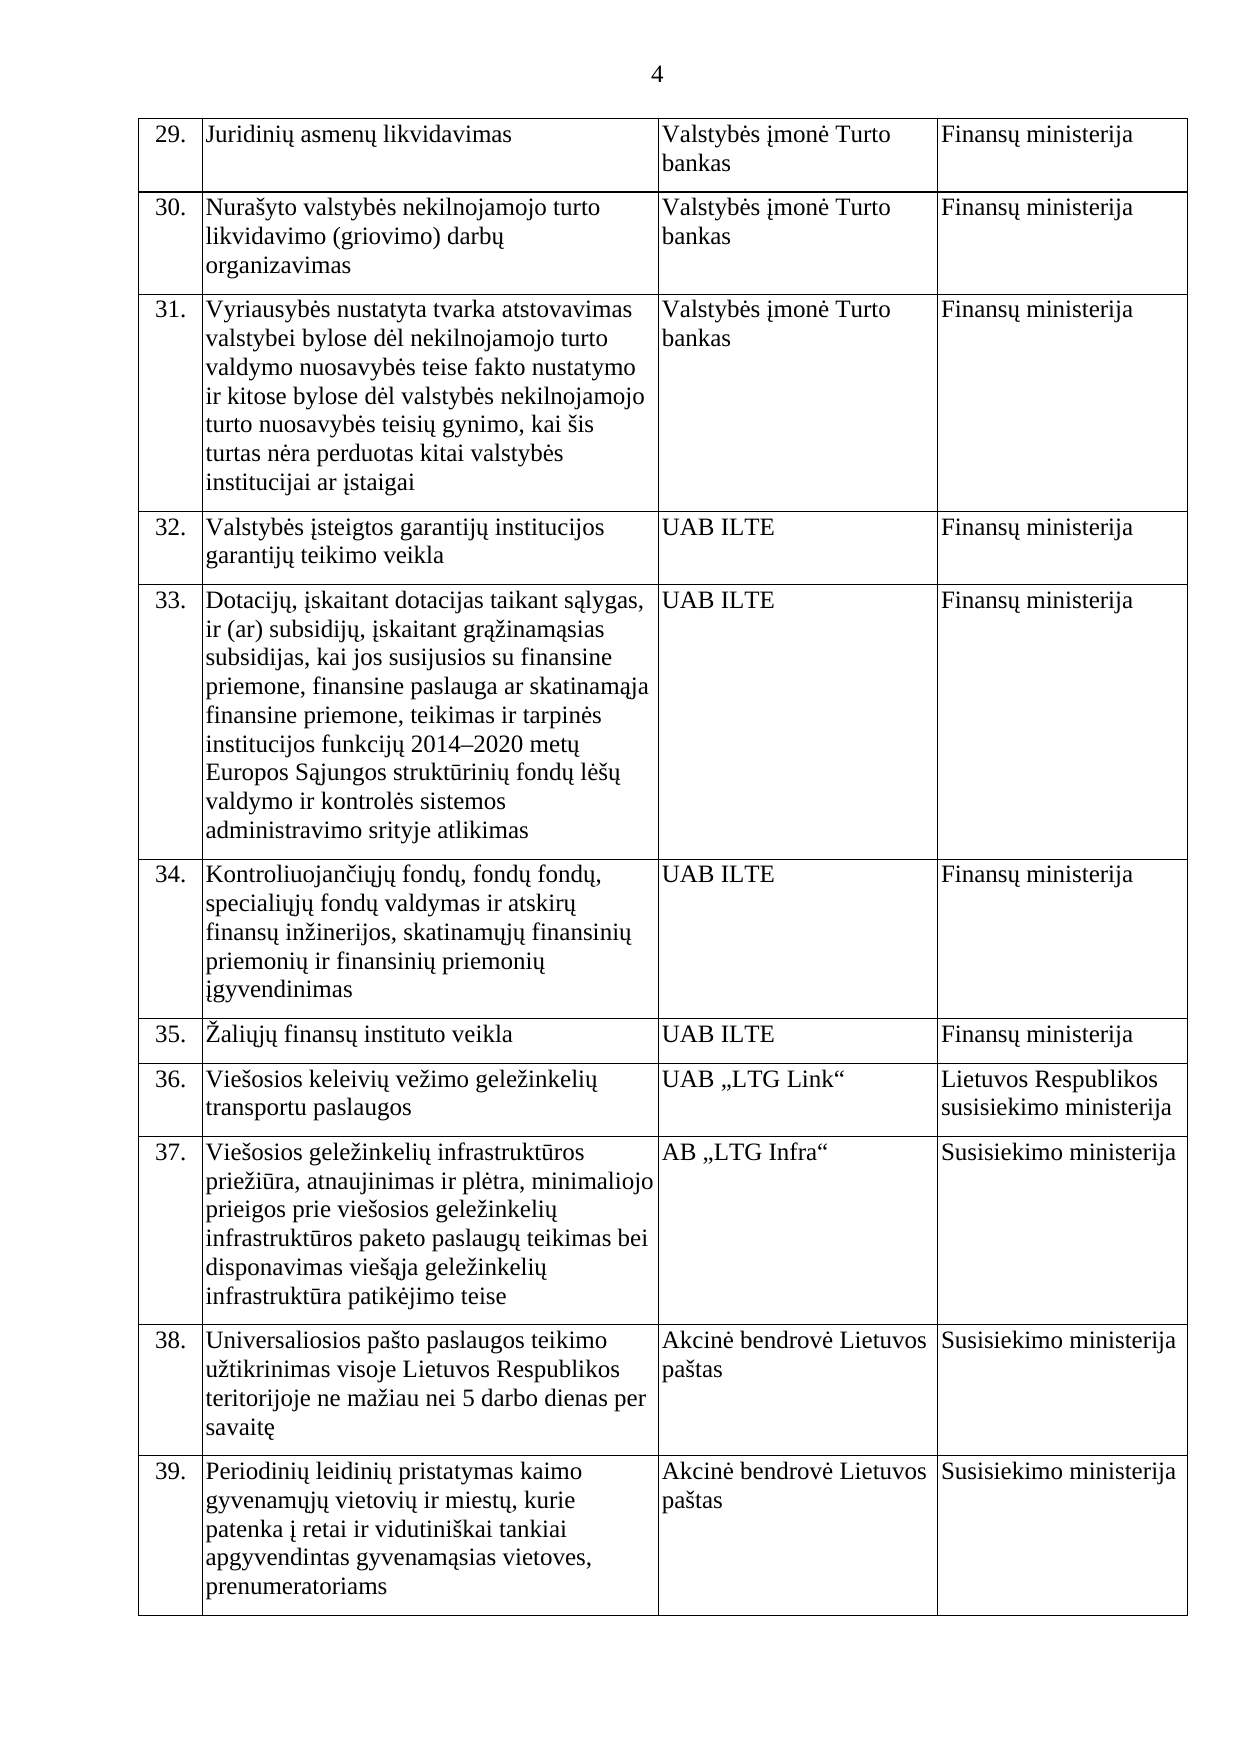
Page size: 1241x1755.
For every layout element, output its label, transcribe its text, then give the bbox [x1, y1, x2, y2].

table_cell UAB ILTE [659, 1019, 937, 1063]
table_cell Valstybės įmonė Turto bankas [659, 295, 937, 511]
table_cell Kontroliuojančiųjų fondų, fondų fondų, specialiųjų fondų valdymas ir atskirų finansų inžinerijos, skatinamųjų finansinių priemonių ir finansinių priemonių įgyvendinimas [203, 860, 658, 1018]
table_cell 34. [139, 860, 202, 1018]
table_cell Susisiekimo ministerija [938, 1137, 1187, 1324]
table_cell Dotacijų, įskaitant dotacijas taikant sąlygas, ir (ar) subsidijų, įskaitant grąžinamąsias subsidijas, kai jos susijusios su finansine priemone, finansine paslauga ar skatinamąja finansine priemone, teikimas ir tarpinės institucijos funkcijų 2014–2020 metų Europos Sąjungos struktūrinių fondų lėšų valdymo ir kontrolės sistemos administravimo srityje atlikimas [203, 585, 658, 858]
table_cell 39. [139, 1456, 202, 1615]
table_cell Susisiekimo ministerija [938, 1325, 1187, 1455]
table_cell Finansų ministerija [938, 512, 1187, 584]
table_cell AB „LTG Infra“ [659, 1137, 937, 1324]
table_cell Finansų ministerija [938, 860, 1187, 1018]
table_cell Vyriausybės nustatyta tvarka atstovavimas valstybei bylose dėl nekilnojamojo turto valdymo nuosavybės teise fakto nustatymo ir kitose bylose dėl valstybės nekilnojamojo turto nuosavybės teisių gynimo, kai šis turtas nėra perduotas kitai valstybės institucijai ar įstaigai [203, 295, 658, 511]
table_cell Valstybės įmonė Turto bankas [659, 193, 937, 293]
table_cell Finansų ministerija [938, 193, 1187, 293]
table_cell UAB ILTE [659, 860, 937, 1018]
table_cell Juridinių asmenų likvidavimas [203, 119, 658, 191]
table_cell UAB ILTE [659, 512, 937, 584]
table_cell Finansų ministerija [938, 119, 1187, 191]
table_cell Valstybės įmonė Turto bankas [659, 119, 937, 191]
table_cell 30. [139, 193, 202, 293]
table_cell Susisiekimo ministerija [938, 1456, 1187, 1615]
table_cell Akcinė bendrovė Lietuvos paštas [659, 1325, 937, 1455]
table_cell 37. [139, 1137, 202, 1324]
table_cell Universaliosios pašto paslaugos teikimo užtikrinimas visoje Lietuvos Respublikos teritorijoje ne mažiau nei 5 darbo dienas per savaitę [203, 1325, 658, 1455]
table_cell Finansų ministerija [938, 1019, 1187, 1063]
table_cell Viešosios geležinkelių infrastruktūros priežiūra, atnaujinimas ir plėtra, minimaliojo prieigos prie viešosios geležinkelių infrastruktūros paketo paslaugų teikimas bei disponavimas viešąja geležinkelių infrastruktūra patikėjimo teise [203, 1137, 658, 1324]
table_cell 35. [139, 1019, 202, 1063]
table_cell 31. [139, 295, 202, 511]
table_cell 29. [139, 119, 202, 191]
table_cell Periodinių leidinių pristatymas kaimo gyvenamųjų vietovių ir miestų, kurie patenka į retai ir vidutiniškai tankiai apgyvendintas gyvenamąsias vietoves, prenumeratoriams [203, 1456, 658, 1615]
table_cell Finansų ministerija [938, 585, 1187, 858]
table_cell 32. [139, 512, 202, 584]
table_cell Lietuvos Respublikos susisiekimo ministerija [938, 1064, 1187, 1136]
table_cell 33. [139, 585, 202, 858]
table_cell Valstybės įsteigtos garantijų institucijos garantijų teikimo veikla [203, 512, 658, 584]
table_cell UAB „LTG Link“ [659, 1064, 937, 1136]
table_cell Žaliųjų finansų instituto veikla [203, 1019, 658, 1063]
table_cell 36. [139, 1064, 202, 1136]
table_cell Akcinė bendrovė Lietuvos paštas [659, 1456, 937, 1615]
table_cell Nurašyto valstybės nekilnojamojo turto likvidavimo (griovimo) darbų organizavimas [203, 193, 658, 293]
table_cell Viešosios keleivių vežimo geležinkelių transportu paslaugos [203, 1064, 658, 1136]
table_cell Finansų ministerija [938, 295, 1187, 511]
table_cell UAB ILTE [659, 585, 937, 858]
table_cell 38. [139, 1325, 202, 1455]
